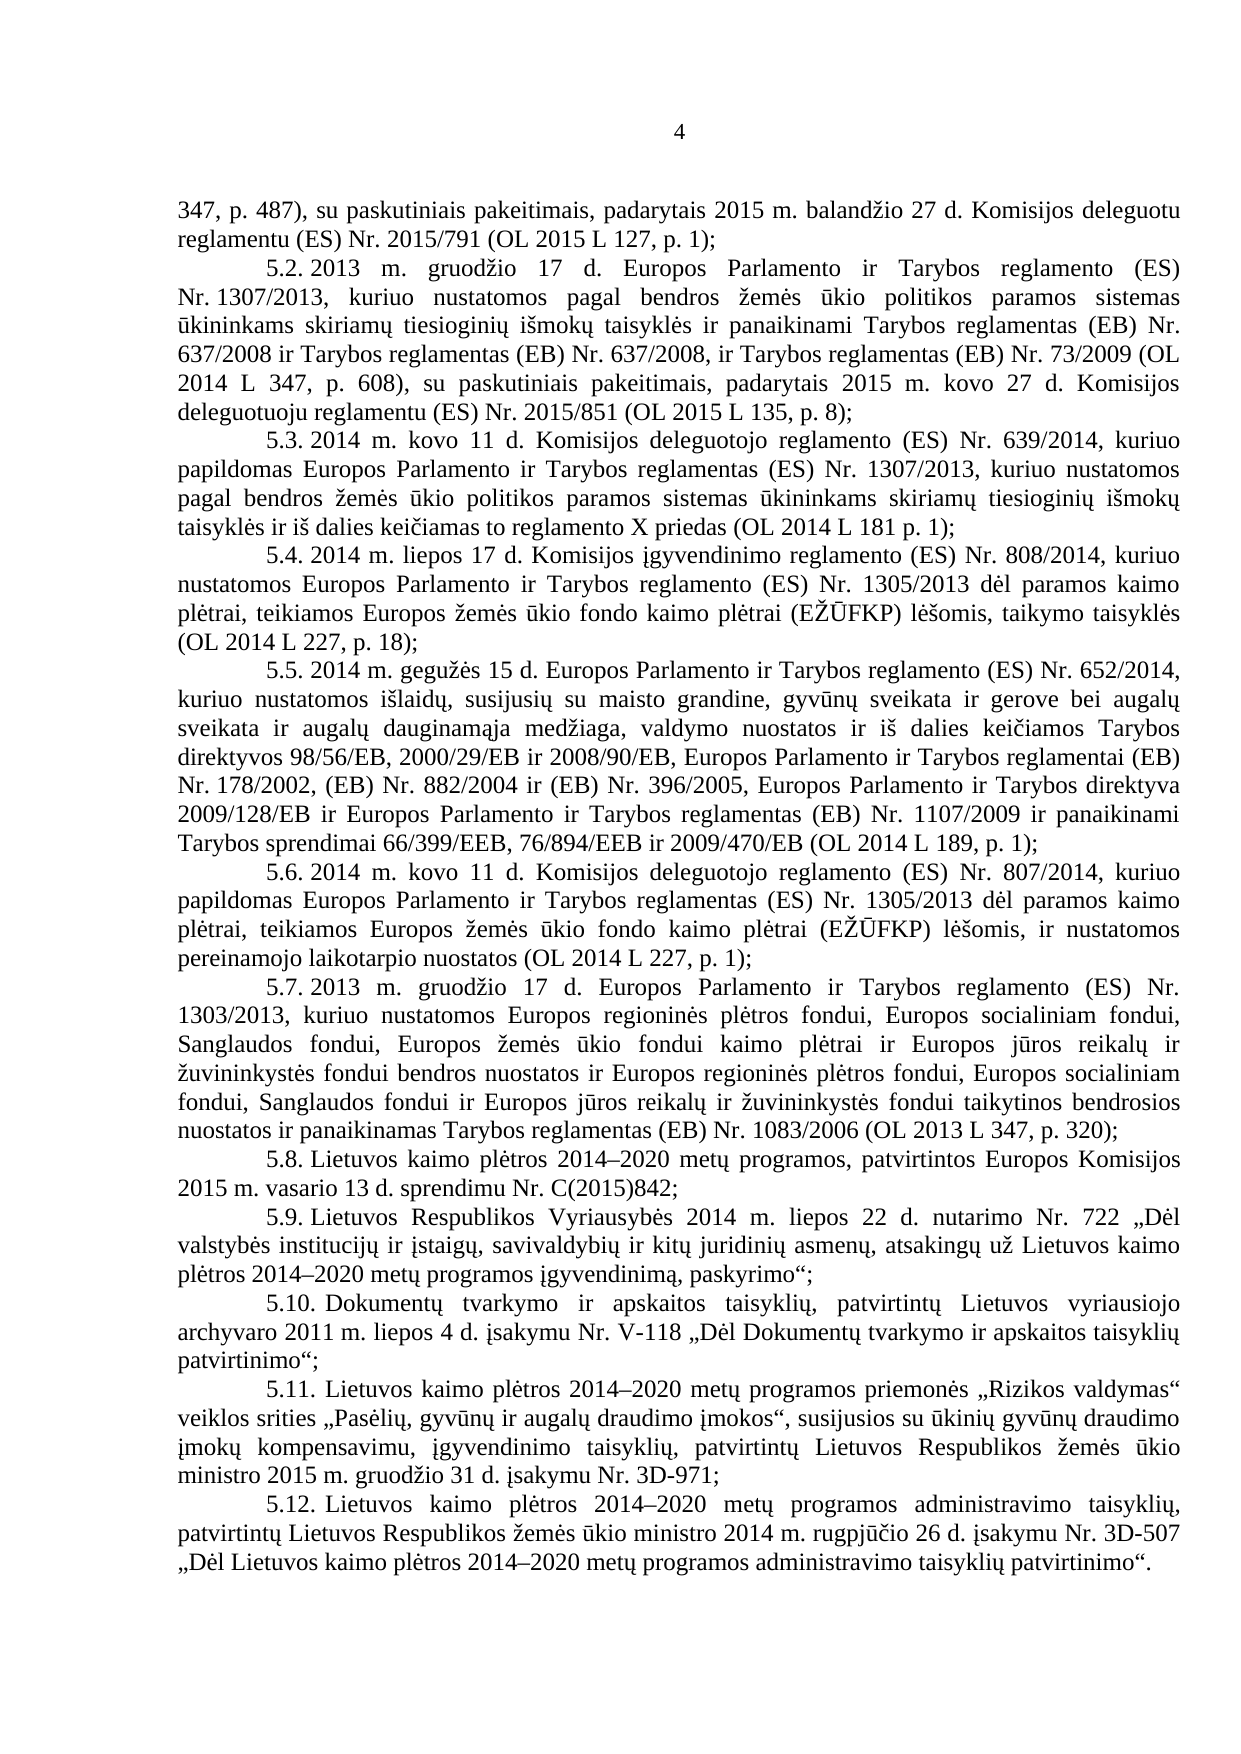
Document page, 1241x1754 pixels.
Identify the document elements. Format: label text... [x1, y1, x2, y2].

text 5.8. Lietuvos kaimo plėtros 2014–2020 metų programos, patvirtintos Europos Komisijos 2015 m. vasario 13 d. sprendimu Nr. C(2015)842; [177, 1144, 1181, 1202]
text 5.2. 2013 m. gruodžio 17 d. Europos Parlamento ir Tarybos reglamento (ES) Nr. 1307/2013, kuriuo nustatomos pagal bendros žemės ūkio politikos paramos sistemas ūkininkams skiriamų tiesioginių išmokų taisyklės ir panaikinami Tarybos reglamentas (EB) Nr. 637/2008 ir Tarybos reglamentas (EB) Nr. 637/2008, ir Tarybos reglamentas (EB) Nr. 73/2009 (OL 2014 L 347, p. 608), su paskutiniais pakeitimais, padarytais 2015 m. kovo 27 d. Komisijos deleguotuoju reglamentu (ES) Nr. 2015/851 (OL 2015 L 135, p. 8); [177, 253, 1181, 426]
text 5.4. 2014 m. liepos 17 d. Komisijos įgyvendinimo reglamento (ES) Nr. 808/2014, kuriuo nustatomos Europos Parlamento ir Tarybos reglamento (ES) Nr. 1305/2013 dėl paramos kaimo plėtrai, teikiamos Europos žemės ūkio fondo kaimo plėtrai (EŽŪFKP) lėšomis, taikymo taisyklės (OL 2014 L 227, p. 18); [177, 541, 1181, 656]
text 5.12. Lietuvos kaimo plėtros 2014–2020 metų programos administravimo taisyklių, patvirtintų Lietuvos Respublikos žemės ūkio ministro 2014 m. rugpjūčio 26 d. įsakymu Nr. 3D-507 „Dėl Lietuvos kaimo plėtros 2014–2020 metų programos administravimo taisyklių patvirtinimo“. [177, 1489, 1181, 1576]
text 5.10. Dokumentų tvarkymo ir apskaitos taisyklių, patvirtintų Lietuvos vyriausiojo archyvaro 2011 m. liepos 4 d. įsakymu Nr. V-118 „Dėl Dokumentų tvarkymo ir apskaitos taisyklių patvirtinimo“; [177, 1288, 1181, 1374]
text 5.3. 2014 m. kovo 11 d. Komisijos deleguotojo reglamento (ES) Nr. 639/2014, kuriuo papildomas Europos Parlamento ir Tarybos reglamentas (ES) Nr. 1307/2013, kuriuo nustatomos pagal bendros žemės ūkio politikos paramos sistemas ūkininkams skiriamų tiesioginių išmokų taisyklės ir iš dalies keičiamas to reglamento X priedas (OL 2014 L 181 p. 1); [177, 426, 1181, 541]
text 5.7. 2013 m. gruodžio 17 d. Europos Parlamento ir Tarybos reglamento (ES) Nr. 1303/2013, kuriuo nustatomos Europos regioninės plėtros fondui, Europos socialiniam fondui, Sanglaudos fondui, Europos žemės ūkio fondui kaimo plėtrai ir Europos jūros reikalų ir žuvininkystės fondui bendros nuostatos ir Europos regioninės plėtros fondui, Europos socialiniam fondui, Sanglaudos fondui ir Europos jūros reikalų ir žuvininkystės fondui taikytinos bendrosios nuostatos ir panaikinamas Tarybos reglamentas (EB) Nr. 1083/2006 (OL 2013 L 347, p. 320); [177, 972, 1181, 1144]
text 347, p. 487), su paskutiniais pakeitimais, padarytais 2015 m. balandžio 27 d. Komisijos deleguotu reglamentu (ES) Nr. 2015/791 (OL 2015 L 127, p. 1); [177, 196, 1181, 253]
text 5.5. 2014 m. gegužės 15 d. Europos Parlamento ir Tarybos reglamento (ES) Nr. 652/2014, kuriuo nustatomos išlaidų, susijusių su maisto grandine, gyvūnų sveikata ir gerove bei augalų sveikata ir augalų dauginamąja medžiaga, valdymo nuostatos ir iš dalies keičiamos Tarybos direktyvos 98/56/EB, 2000/29/EB ir 2008/90/EB, Europos Parlamento ir Tarybos reglamentai (EB) Nr. 178/2002, (EB) Nr. 882/2004 ir (EB) Nr. 396/2005, Europos Parlamento ir Tarybos direktyva 2009/128/EB ir Europos Parlamento ir Tarybos reglamentas (EB) Nr. 1107/2009 ir panaikinami Tarybos sprendimai 66/399/EEB, 76/894/EEB ir 2009/470/EB (OL 2014 L 189, p. 1); [177, 656, 1181, 857]
text 5.6. 2014 m. kovo 11 d. Komisijos deleguotojo reglamento (ES) Nr. 807/2014, kuriuo papildomas Europos Parlamento ir Tarybos reglamentas (ES) Nr. 1305/2013 dėl paramos kaimo plėtrai, teikiamos Europos žemės ūkio fondo kaimo plėtrai (EŽŪFKP) lėšomis, ir nustatomos pereinamojo laikotarpio nuostatos (OL 2014 L 227, p. 1); [177, 857, 1181, 972]
text 5.9. Lietuvos Respublikos Vyriausybės 2014 m. liepos 22 d. nutarimo Nr. 722 „Dėl valstybės institucijų ir įstaigų, savivaldybių ir kitų juridinių asmenų, atsakingų už Lietuvos kaimo plėtros 2014–2020 metų programos įgyvendinimą, paskyrimo“; [177, 1202, 1181, 1288]
text 5.11. Lietuvos kaimo plėtros 2014–2020 metų programos priemonės „Rizikos valdymas“ veiklos srities „Pasėlių, gyvūnų ir augalų draudimo įmokos“, susijusios su ūkinių gyvūnų draudimo įmokų kompensavimu, įgyvendinimo taisyklių, patvirtintų Lietuvos Respublikos žemės ūkio ministro 2015 m. gruodžio 31 d. įsakymu Nr. 3D-971; [177, 1374, 1181, 1489]
